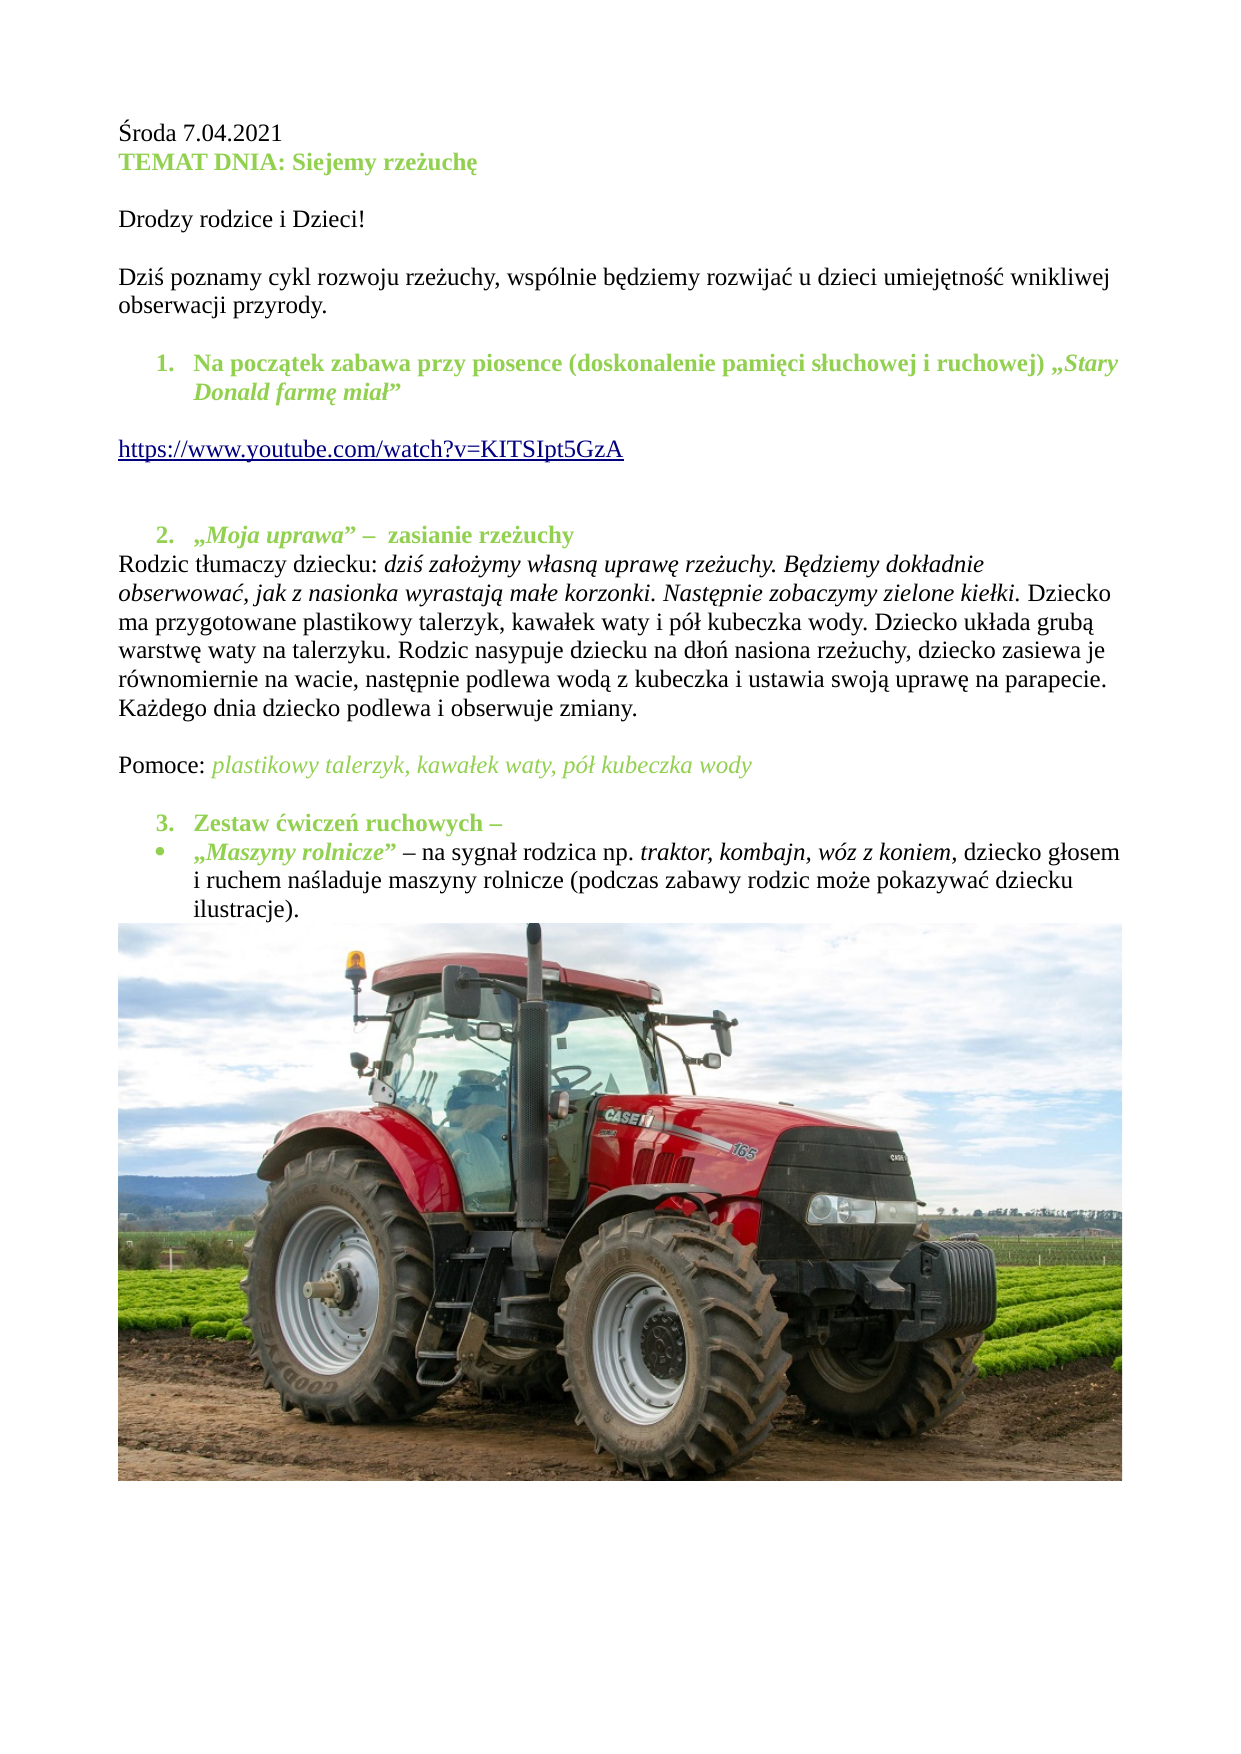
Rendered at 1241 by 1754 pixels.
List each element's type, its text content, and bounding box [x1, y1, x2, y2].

list Na początek zabawa przy piosence (doskonalenie pamięci słuchowej i ruchowej) „Stary Donald farmę miał” [156, 348, 1122, 406]
text Drodzy rodzice i Dzieci! [118, 204, 1122, 233]
text Pomoce: plastikowy talerzyk, kawałek waty, pół kubeczka wody [118, 751, 1122, 779]
text https://www.youtube.com/watch?v=KITSIpt5GzA [118, 434, 1122, 463]
list „Moja uprawa” – zasianie rzeżuchy [156, 521, 1122, 549]
list „Maszyny rolnicze” – na sygnał rodzica np. traktor, kombajn, wóz z koniem, dziecko głosem i ruchem naśladuje maszyny rolnicze (podczas zabawy rodzic może pokazywać dziecku ilustracje). [156, 837, 1122, 923]
text TEMAT DNIA: Siejemy rzeżuchę [118, 147, 1122, 176]
list Zestaw ćwiczeń ruchowych – [156, 808, 1122, 837]
text Rodzic tłumaczy dziecku: dziś założymy własną uprawę rzeżuchy. Będziemy dokładnie obserwować, jak z nasionka wyrastają małe korzonki. Następnie zobaczymy zielone kiełki. Dziecko ma przygotowane plastikowy talerzyk, kawałek waty i pół kubeczka wody. Dziecko układa grubą warstwę waty na talerzyku. Rodzic nasypuje dziecku na dłoń nasiona rzeżuchy, dziecko zasiewa je równomiernie na wacie, następnie podlewa wodą z kubeczka i ustawia swoją uprawę na parapecie. Każdego dnia dziecko podlewa i obserwuje zmiany. [118, 549, 1122, 722]
text Dziś poznamy cykl rozwoju rzeżuchy, wspólnie będziemy rozwijać u dzieci umiejętność wnikliwej obserwacji przyrody. [118, 262, 1122, 319]
text Środa 7.04.2021 [118, 118, 1122, 147]
